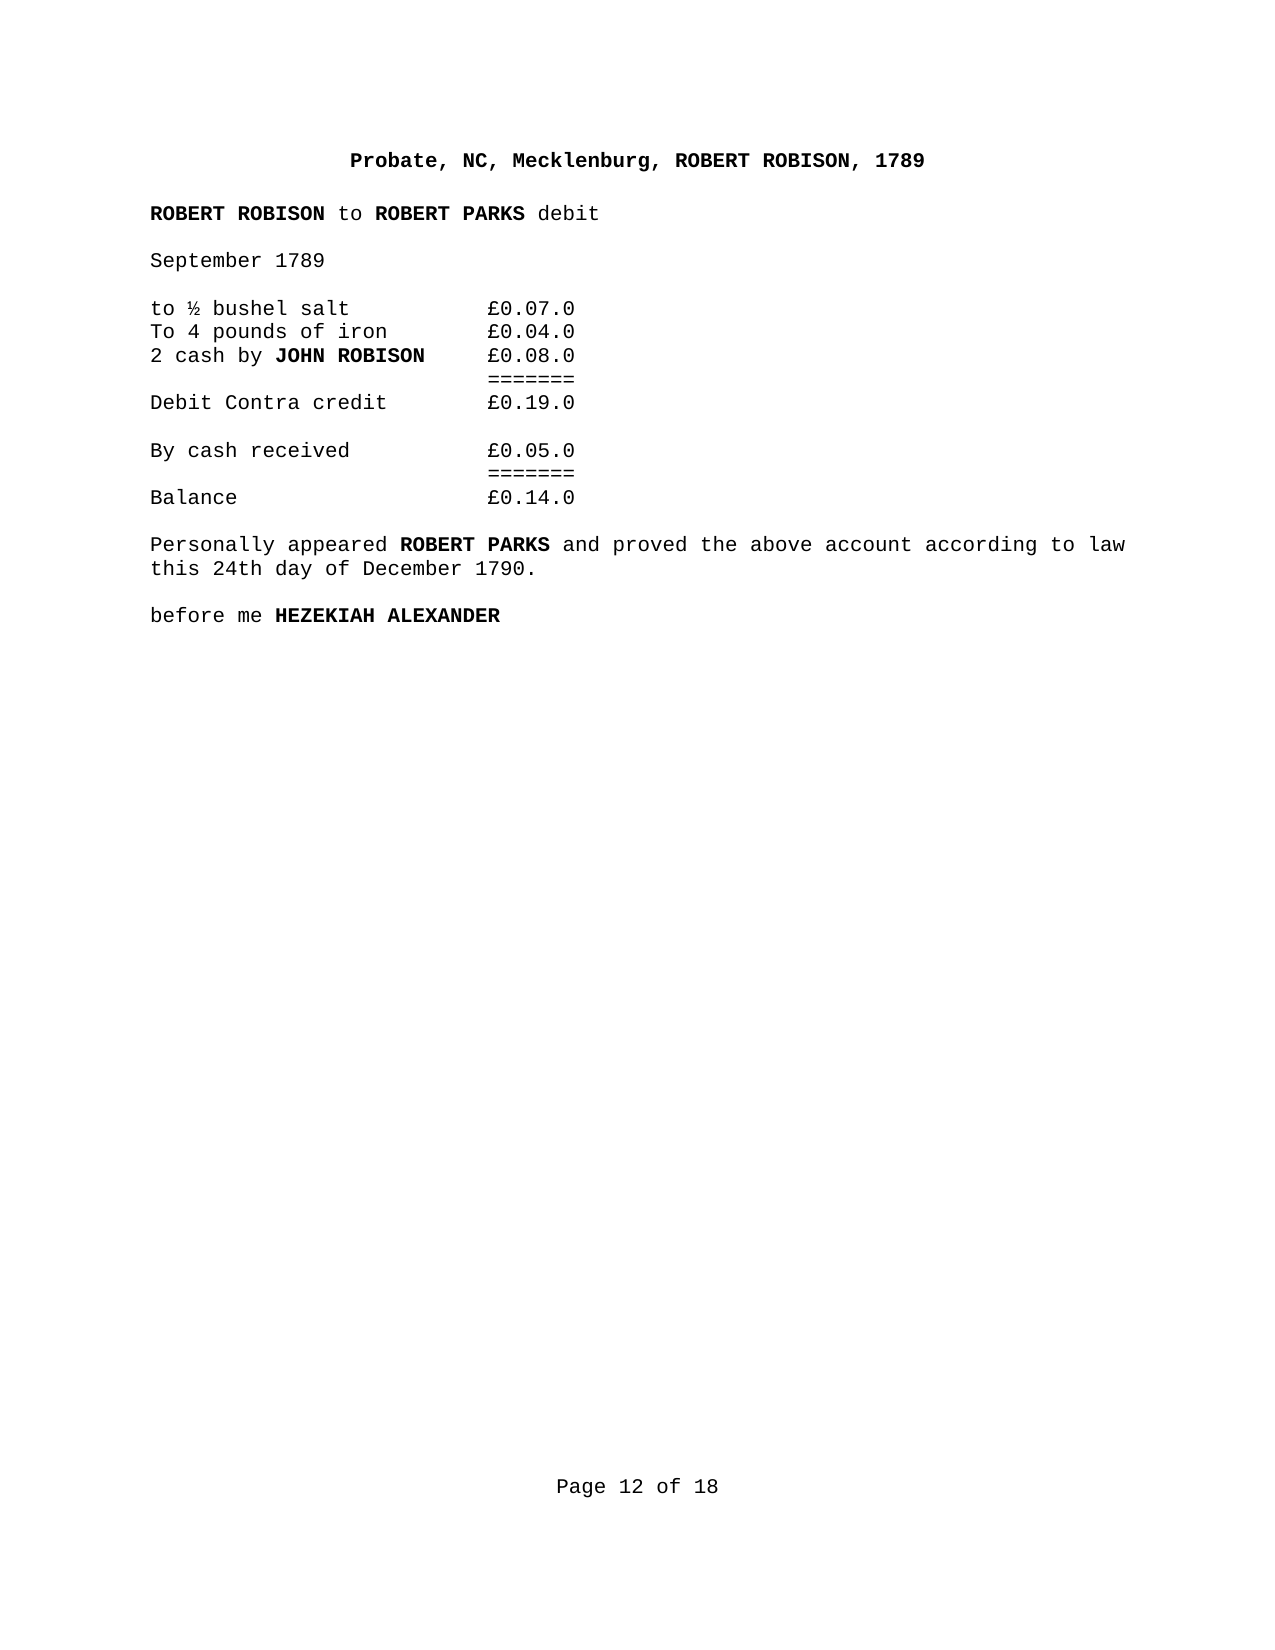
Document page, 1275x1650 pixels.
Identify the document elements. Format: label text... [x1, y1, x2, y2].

text To 4 pounds of iron £0.04.0 [150, 321, 1125, 345]
text September 1789 [150, 250, 1125, 274]
text ======= [150, 369, 1125, 392]
text Personally appeared Robert Parks and proved the above account according to law this 24th day of December 1790. [150, 534, 1125, 581]
text before me Hezekiah Alexander [150, 605, 1125, 629]
text ======= [150, 463, 1125, 487]
text Balance £0.14.0 [150, 487, 1125, 511]
text Robert Robison to Robert Parks debit [150, 203, 1125, 227]
text 2 cash by John Robison £0.08.0 [150, 345, 1125, 369]
text Debit Contra credit £0.19.0 [150, 392, 1125, 416]
text to ½ bushel salt £0.07.0 [150, 298, 1125, 321]
text By cash received £0.05.0 [150, 439, 1125, 463]
